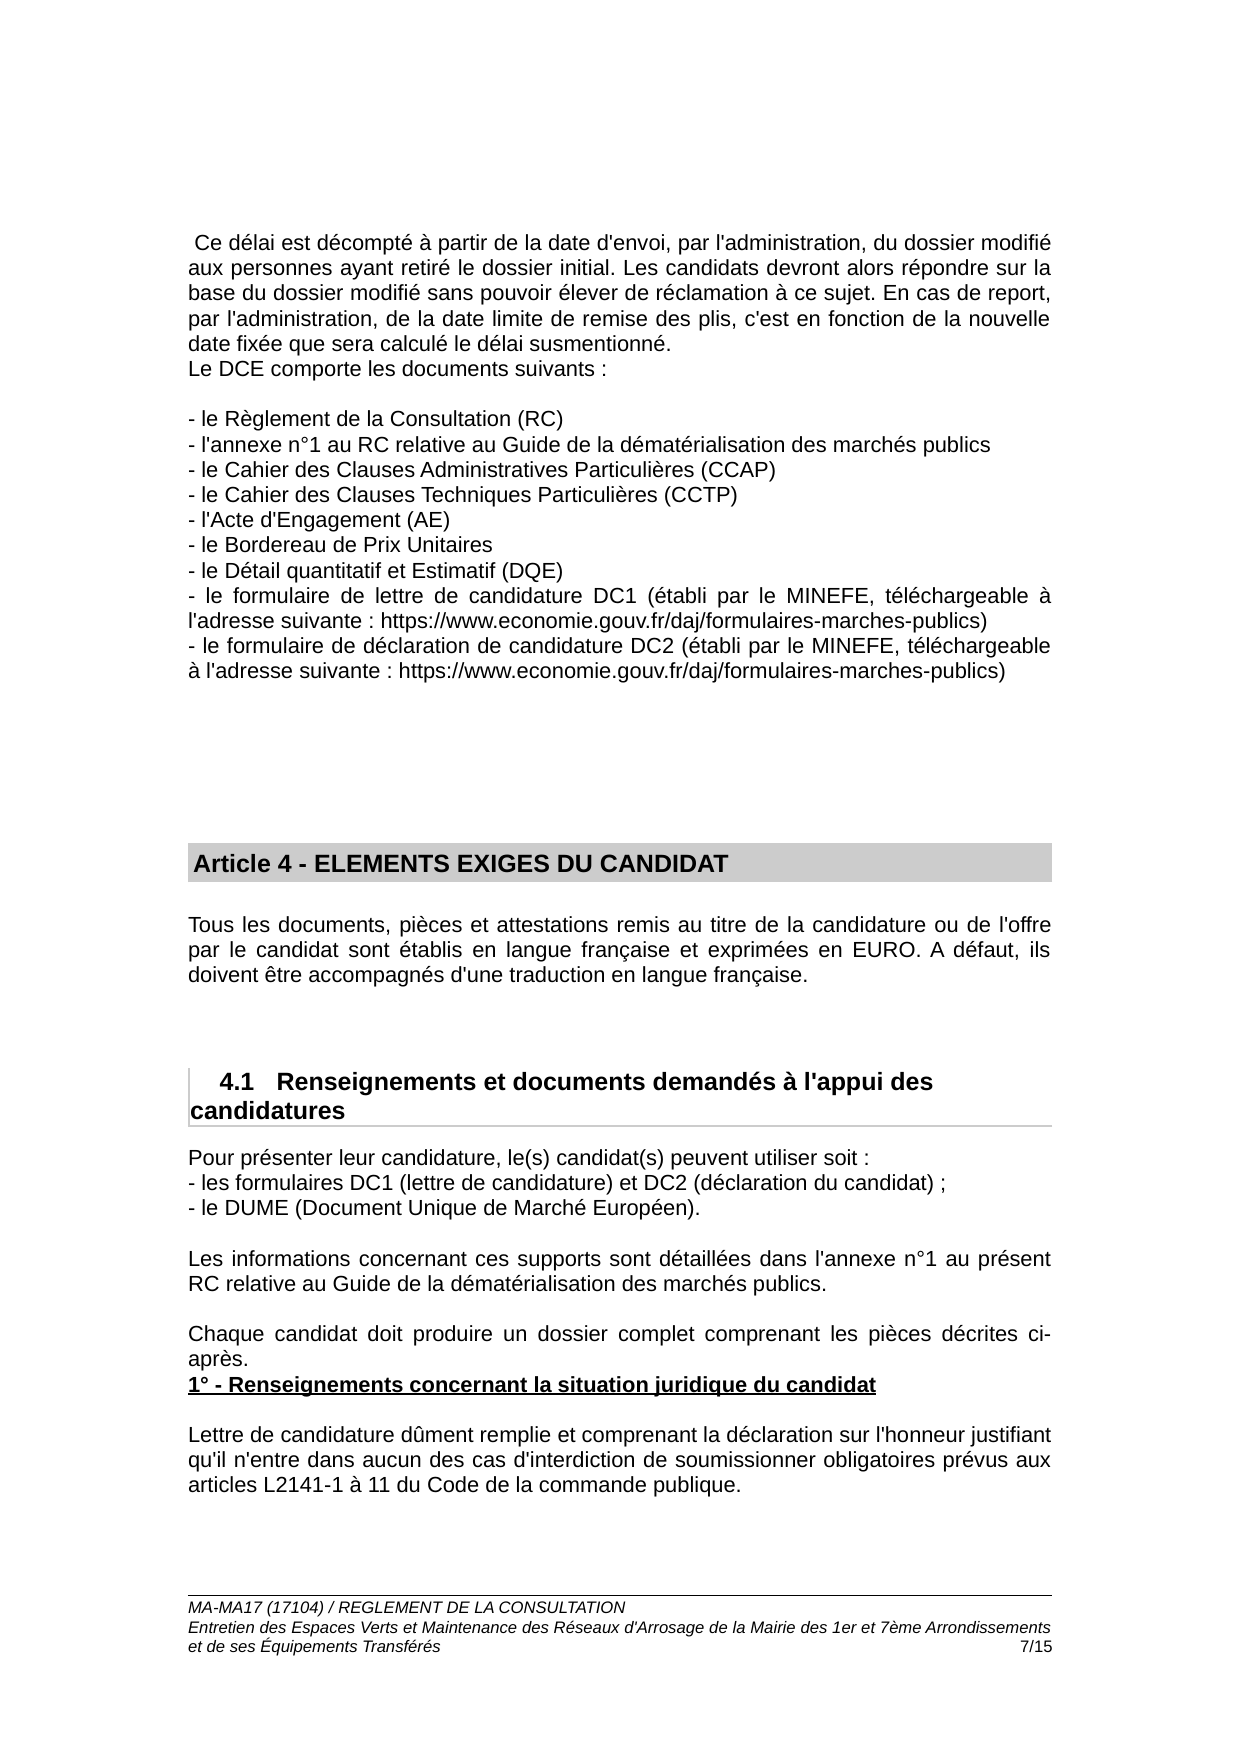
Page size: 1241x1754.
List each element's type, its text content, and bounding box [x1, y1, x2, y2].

text Tous les documents, pièces et attestations remis au titre de la candidature ou de l'offre par le candidat sont établis en langue française et exprimées en EURO. A défaut, ils doivent être accompagnés d'une traduction en langue française. [188, 912, 1052, 987]
text - l'Acte d'Engagement (AE) [188, 507, 1052, 532]
text 1° - Renseignements concernant la situation juridique du candidat [188, 1372, 1052, 1397]
text - l'annexe n°1 au RC relative au Guide de la dématérialisation des marchés publics [188, 431, 1052, 457]
text - le DUME (Document Unique de Marché Européen). [188, 1195, 1052, 1220]
text Chaque candidat doit produire un dossier complet comprenant les pièces décrites ci-après. [188, 1321, 1052, 1372]
text Lettre de candidature dûment remplie et comprenant la déclaration sur l'honneur justifiant qu'il n'entre dans aucun des cas d'interdiction de soumissionner obligatoires prévus aux articles L2141-1 à 11 du Code de la commande publique. [188, 1422, 1052, 1498]
text - le formulaire de lettre de candidature DC1 (établi par le MINEFE, téléchargeable à l'adresse suivante : https://www.economie.gouv.fr/daj/formulaires-marches-publics) [188, 583, 1052, 633]
text - le Règlement de la Consultation (RC) [188, 406, 1052, 431]
subtitle Renseignements et documents demandés à l'appui des candidatures [188, 1067, 1052, 1125]
text Ce délai est décompté à partir de la date d'envoi, par l'administration, du dossier modifié aux personnes ayant retiré le dossier initial. Les candidats devront alors répondre sur la base du dossier modifié sans pouvoir élever de réclamation à ce sujet. En cas de report, par l'administration, de la date limite de remise des plis, c'est en fonction de la nouvelle date fixée que sera calculé le délai susmentionné. [188, 230, 1052, 356]
text - le Détail quantitatif et Estimatif (DQE) [188, 557, 1052, 583]
text - le formulaire de déclaration de candidature DC2 (établi par le MINEFE, téléchargeable à l'adresse suivante : https://www.economie.gouv.fr/daj/formulaires-marches-publics) [188, 633, 1052, 683]
subtitle ELEMENTS EXIGES DU CANDIDAT [190, 846, 1050, 880]
text - le Cahier des Clauses Administratives Particulières (CCAP) [188, 457, 1052, 482]
text - le Bordereau de Prix Unitaires [188, 532, 1052, 557]
text - le Cahier des Clauses Techniques Particulières (CCTP) [188, 482, 1052, 507]
text Pour présenter leur candidature, le(s) candidat(s) peuvent utiliser soit : [188, 1145, 1052, 1170]
text Les informations concernant ces supports sont détaillées dans l'annexe n°1 au présent RC relative au Guide de la dématérialisation des marchés publics. [188, 1246, 1052, 1296]
text Le DCE comporte les documents suivants : [188, 356, 1052, 381]
text - les formulaires DC1 (lettre de candidature) et DC2 (déclaration du candidat) ; [188, 1170, 1052, 1195]
